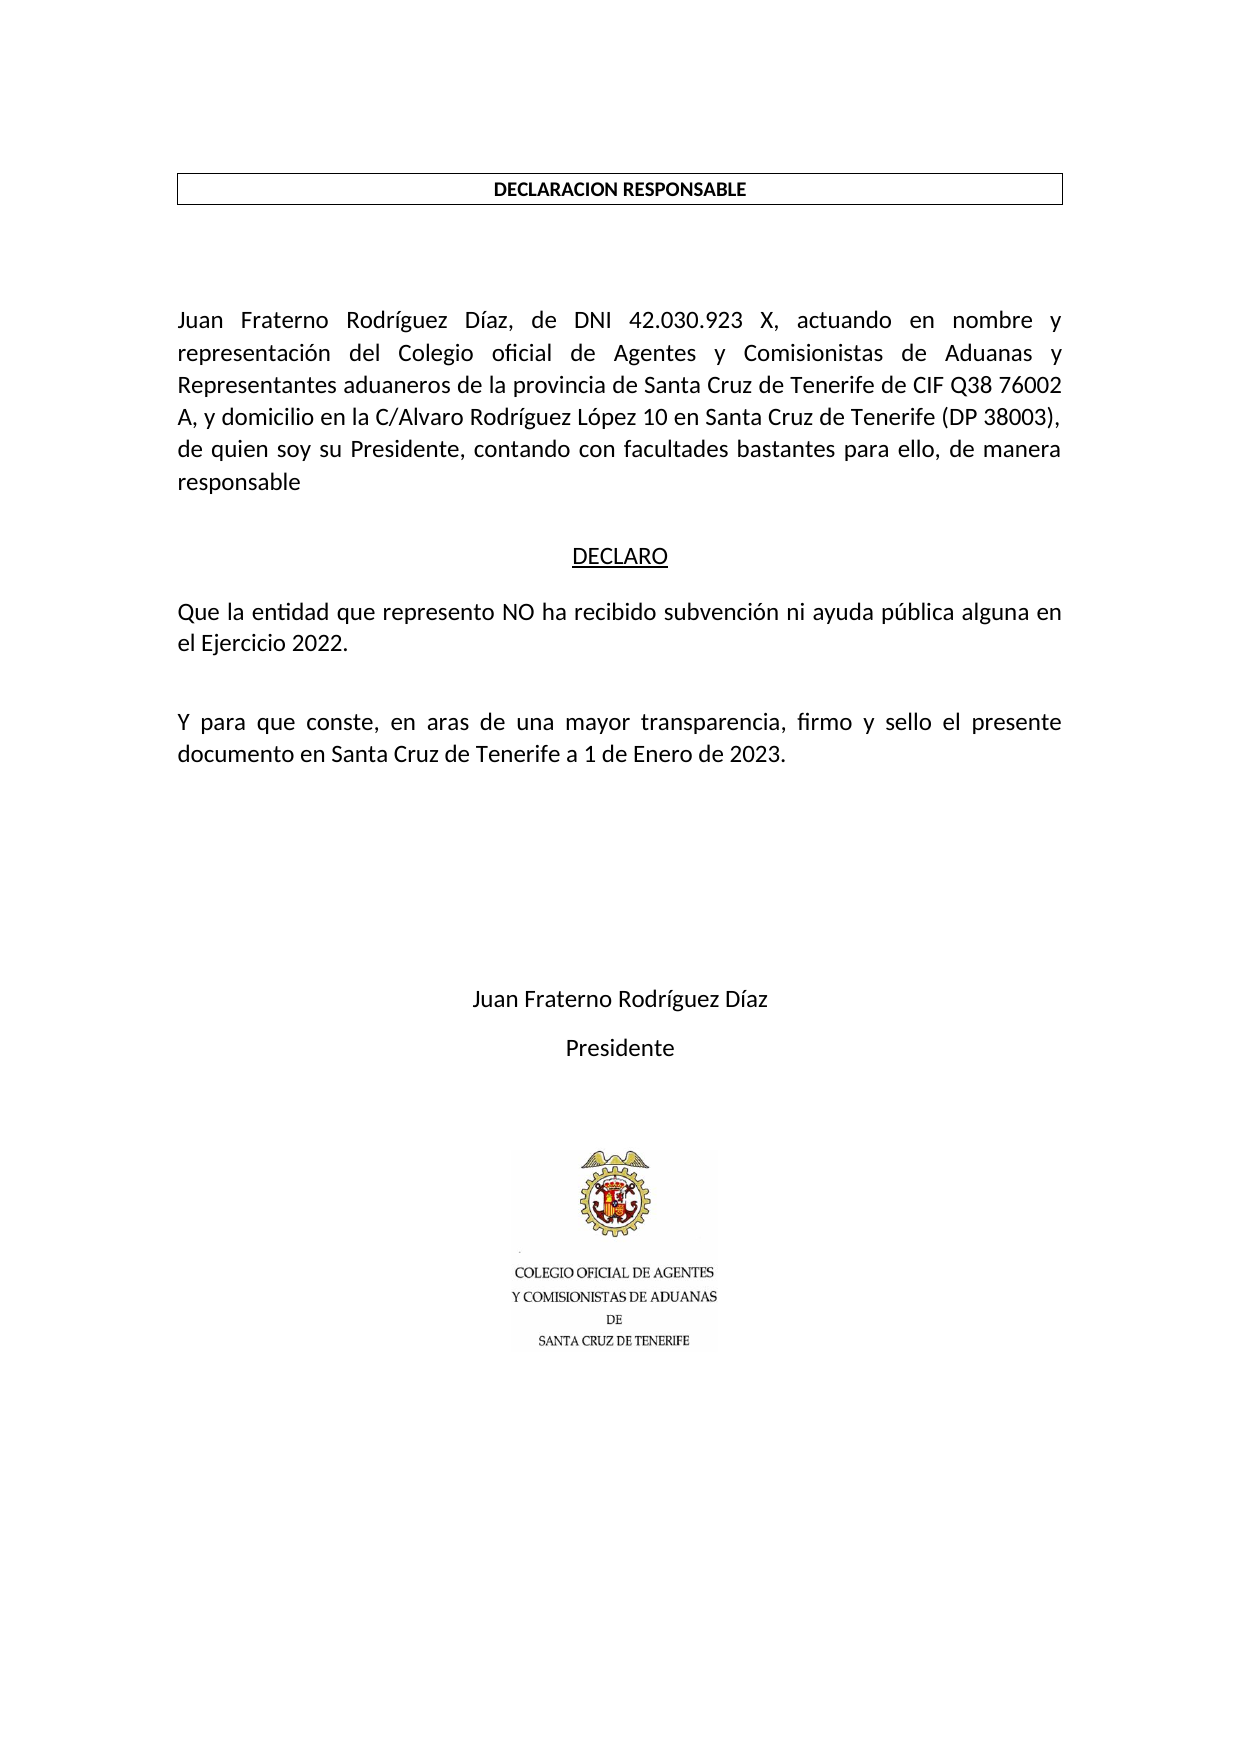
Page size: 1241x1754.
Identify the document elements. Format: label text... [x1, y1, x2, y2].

text Que la entidad que represento NO ha recibido subvención ni ayuda pública alguna en el Ejercicio 2022. [177, 596, 1063, 657]
text Presidente [177, 1032, 1063, 1063]
text DECLARACION RESPONSABLE [178, 174, 1062, 204]
text Juan Fraterno Rodríguez Díaz [177, 983, 1063, 1014]
text DECLARO [177, 540, 1063, 571]
text Y para que conste, en aras de una mayor transparencia, firmo y sello el presente documento en Santa Cruz de Tenerife a 1 de Enero de 2023. [177, 706, 1063, 769]
text Juan Fraterno Rodríguez Díaz, de DNI 42.030.923 X, actuando en nombre y representación del Colegio oficial de Agentes y Comisionistas de Aduanas y Representantes aduaneros de la provincia de Santa Cruz de Tenerife de CIF Q38 76002 A, y domicilio en la C/Alvaro Rodríguez López 10 en Santa Cruz de Tenerife (DP 38003), de quien soy su Presidente, contando con facultades bastantes para ello, de manera responsable [177, 304, 1063, 496]
